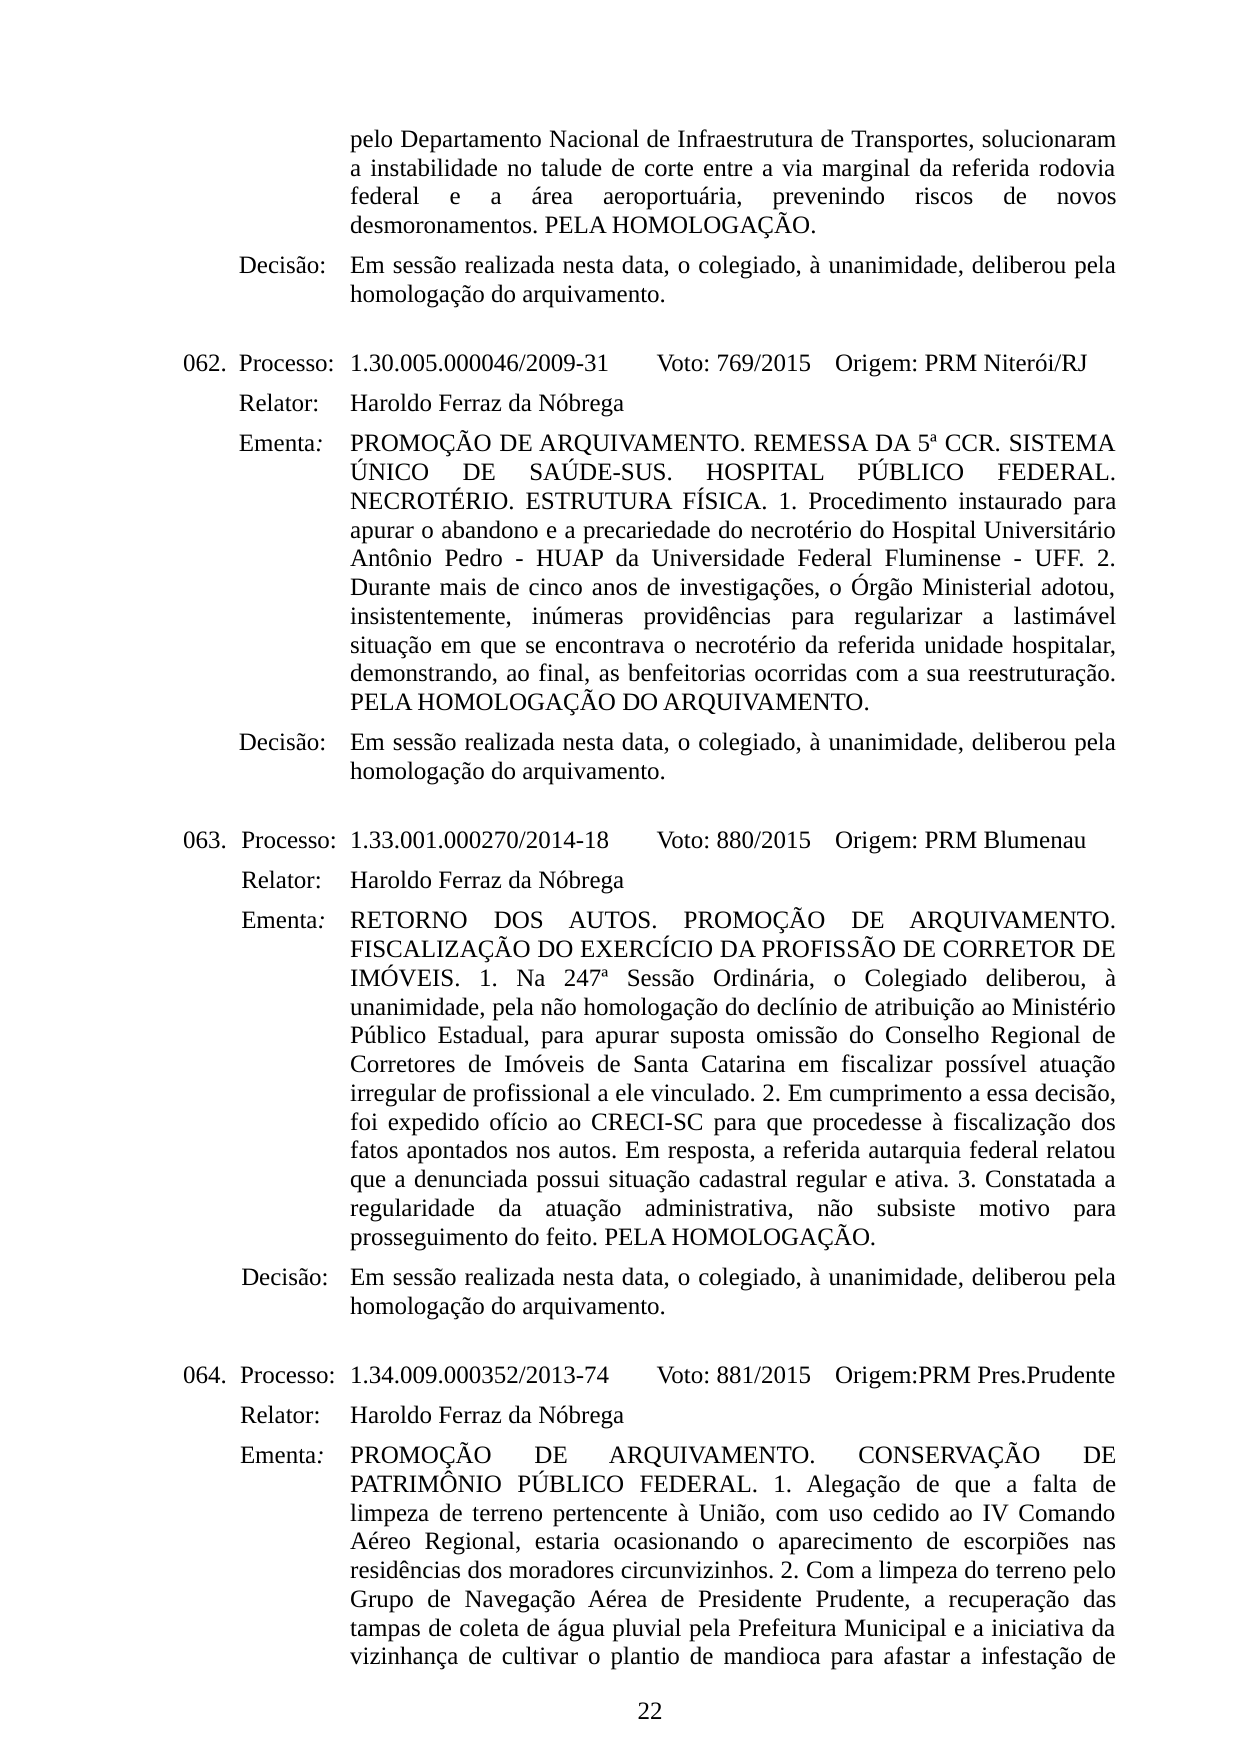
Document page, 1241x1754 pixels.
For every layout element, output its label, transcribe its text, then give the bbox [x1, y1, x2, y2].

table_cell Haroldo Ferraz da Nóbrega [344, 1394, 1122, 1434]
table_cell [177, 722, 233, 791]
table_cell Em sessão realizada nesta data, o colegiado, à unanimidade, deliberou pela homologação do arquivamento. [344, 1256, 1122, 1325]
table_cell Decisão: [233, 722, 344, 791]
table_cell PROMOÇÃO DE ARQUIVAMENTO. CONSERVAÇÃO DE PATRIMÔNIO PÚBLICO FEDERAL. 1. Alegação de que a falta de limpeza de terreno pertencente à União, com uso cedido ao IV Comando Aéreo Regional, estaria ocasionando o aparecimento de escorpiões nas residências dos moradores circunvizinhos. 2. Com a limpeza do terreno pelo Grupo de Navegação Aérea de Presidente Prudente, a recuperação das tampas de coleta de água pluvial pela Prefeitura Municipal e a iniciativa da vizinhança de cultivar o plantio de mandioca para afastar a infestação de [344, 1434, 1122, 1676]
table_header 1.34.009.000352/2013-74 [344, 1354, 651, 1394]
table_cell Relator: [233, 383, 344, 423]
table_cell Decisão: [235, 1256, 344, 1325]
table_cell Haroldo Ferraz da Nóbrega [344, 860, 1122, 900]
table_cell Ementa: [235, 900, 344, 1256]
table_header Voto: 881/2015 [651, 1354, 829, 1394]
table_cell Ementa: [233, 423, 344, 722]
table_cell Relator: [235, 860, 344, 900]
table_cell pelo Departamento Nacional de Infraestrutura de Transportes, solucionaram a instabilidade no talude de corte entre a via marginal da referida rodovia federal e a área aeroportuária, prevenindo riscos de novos desmoronamentos. PELA HOMOLOGAÇÃO. [344, 118, 1122, 244]
table_cell RETORNO DOS AUTOS. PROMOÇÃO DE ARQUIVAMENTO. FISCALIZAÇÃO DO EXERCÍCIO DA PROFISSÃO DE CORRETOR DE IMÓVEIS. 1. Na 247ª Sessão Ordinária, o Colegiado deliberou, à unanimidade, pela não homologação do declínio de atribuição ao Ministério Público Estadual, para apurar suposta omissão do Conselho Regional de Corretores de Imóveis de Santa Catarina em fiscalizar possível atuação irregular de profissional a ele vinculado. 2. Em cumprimento a essa decisão, foi expedido ofício ao CRECI-SC para que procedesse à fiscalização dos fatos apontados nos autos. Em resposta, a referida autarquia federal relatou que a denunciada possui situação cadastral regular e ativa. 3. Constatada a regularidade da atuação administrativa, não subsiste motivo para prosseguimento do feito. PELA HOMOLOGAÇÃO. [344, 900, 1122, 1256]
table_cell [177, 1256, 235, 1325]
table_header 1.30.005.000046/2009-31 [344, 342, 651, 382]
table_header Processo: [235, 819, 344, 859]
table_cell Haroldo Ferraz da Nóbrega [344, 383, 1122, 423]
table_cell [177, 383, 233, 423]
table_header 064. [177, 1354, 234, 1394]
table_cell Decisão: [233, 245, 344, 313]
table_header 062. [177, 342, 233, 382]
table_header Voto: 880/2015 [651, 819, 829, 859]
table_cell PROMOÇÃO DE ARQUIVAMENTO. REMESSA DA 5ª CCR. SISTEMA ÚNICO DE SAÚDE-SUS. HOSPITAL PÚBLICO FEDERAL. NECROTÉRIO. ESTRUTURA FÍSICA. 1. Procedimento instaurado para apurar o abandono e a precariedade do necrotério do Hospital Universitário Antônio Pedro - HUAP da Universidade Federal Fluminense - UFF. 2. Durante mais de cinco anos de investigações, o Órgão Ministerial adotou, insistentemente, inúmeras providências para regularizar a lastimável situação em que se encontrava o necrotério da referida unidade hospitalar, demonstrando, ao final, as benfeitorias ocorridas com a sua reestruturação. PELA HOMOLOGAÇÃO DO ARQUIVAMENTO. [344, 423, 1122, 722]
table_cell [177, 1394, 234, 1434]
table_cell Ementa: [234, 1434, 344, 1676]
table_cell [177, 245, 233, 313]
table_cell [177, 1434, 234, 1676]
table_header Origem: PRM Blumenau [829, 819, 1122, 859]
table_header Origem: PRM Niterói/RJ [829, 342, 1122, 382]
table_cell [177, 860, 235, 900]
table_cell Relator: [234, 1394, 344, 1434]
table_cell Em sessão realizada nesta data, o colegiado, à unanimidade, deliberou pela homologação do arquivamento. [344, 722, 1122, 791]
table_header 1.33.001.000270/2014-18 [344, 819, 651, 859]
table_header Processo: [233, 342, 344, 382]
table_cell [177, 423, 233, 722]
table_cell Em sessão realizada nesta data, o colegiado, à unanimidade, deliberou pela homologação do arquivamento. [344, 245, 1122, 313]
table_header Origem:PRM Pres.Prudente [829, 1354, 1122, 1394]
table_header 063. [177, 819, 235, 859]
table_cell [177, 118, 233, 244]
table_header Processo: [234, 1354, 344, 1394]
table_header Voto: 769/2015 [651, 342, 829, 382]
table_cell [233, 118, 344, 244]
table_cell [177, 900, 235, 1256]
